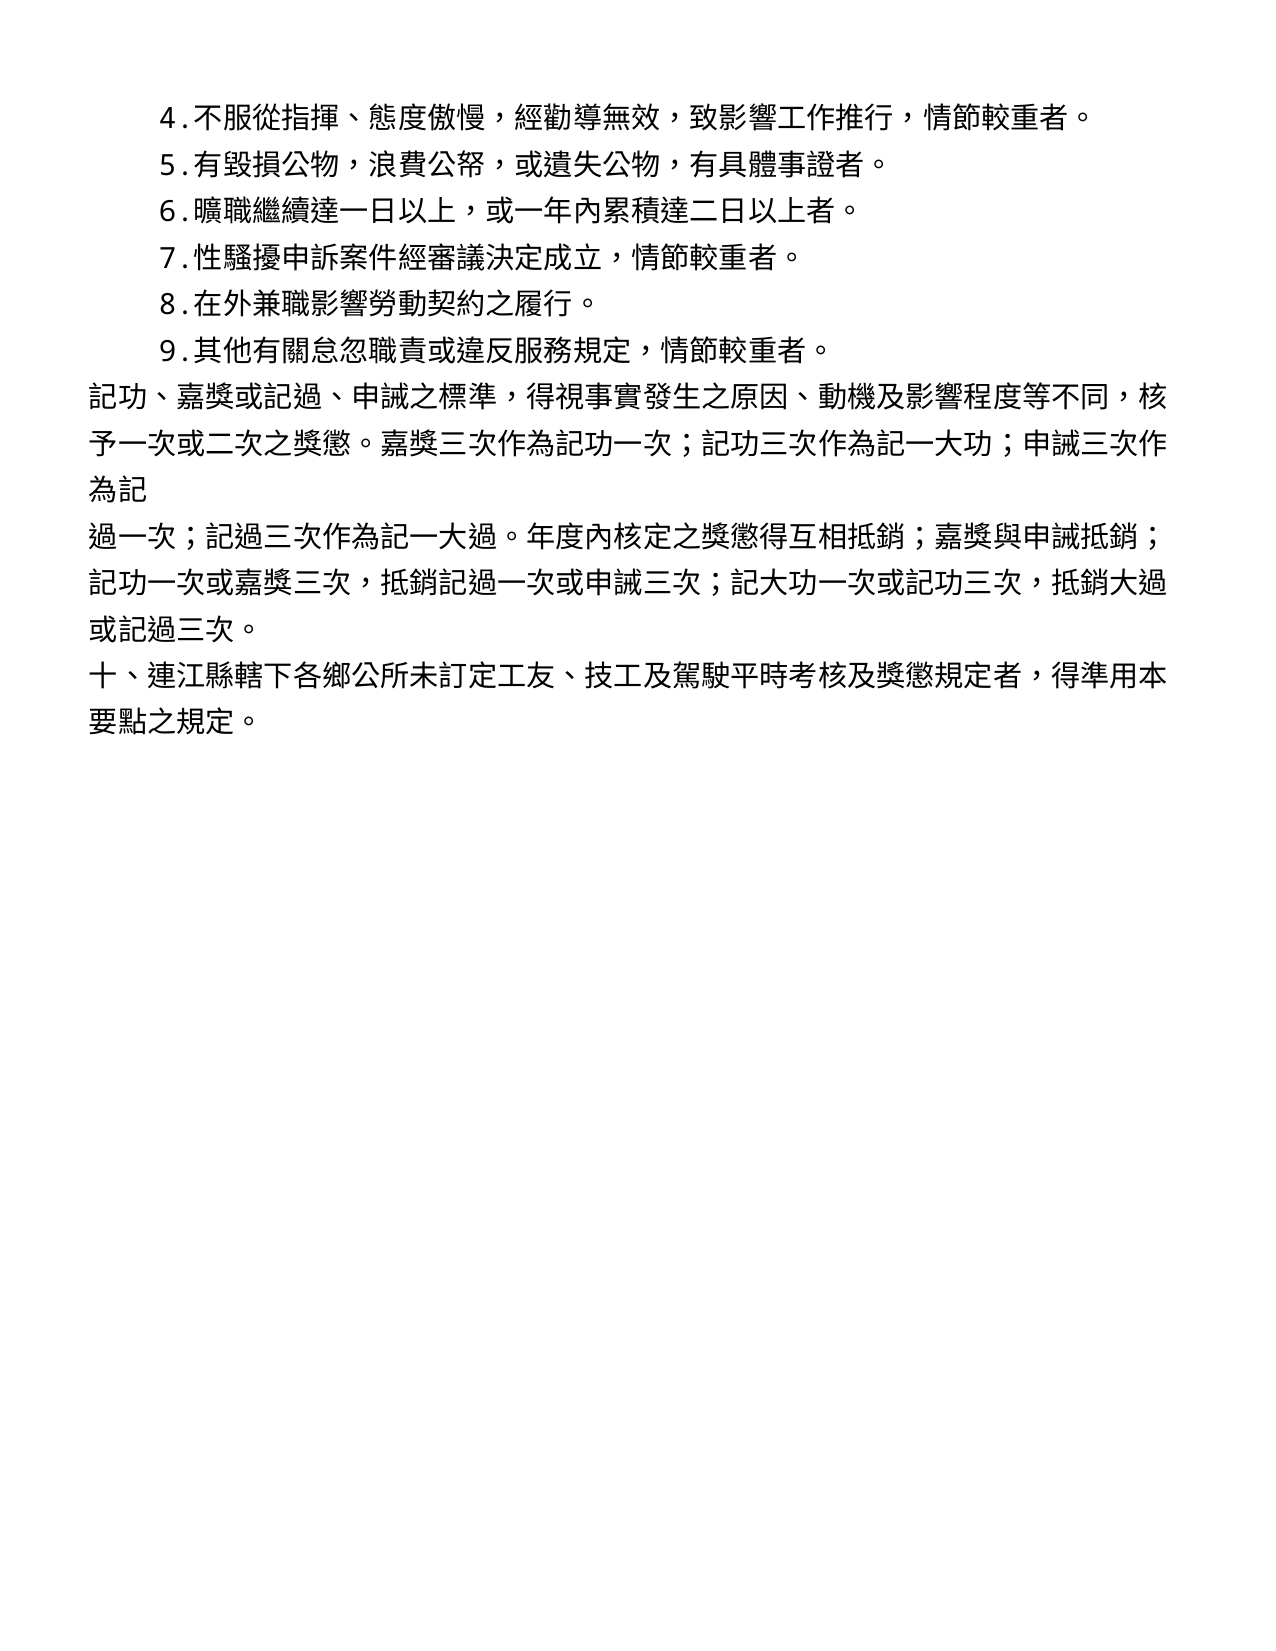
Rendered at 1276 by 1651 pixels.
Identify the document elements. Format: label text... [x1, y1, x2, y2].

text 7.性騷擾申訴案件經審議決定成立，情節較重者。 [89, 234, 1187, 277]
text 9.其他有關怠忽職責或違反服務規定，情節較重者。 [89, 327, 1187, 370]
text 記功、嘉獎或記過、申誡之標準，得視事實發生之原因、動機及影響程度等不同，核予一次或二次之獎懲。嘉獎三次作為記功一次；記功三次作為記一大功；申誡三次作為記 [89, 374, 1187, 509]
text 8.在外兼職影響勞動契約之履行。 [89, 281, 1187, 323]
text 4.不服從指揮、態度傲慢，經勸導無效，致影響工作推行，情節較重者。 [89, 94, 1187, 137]
text 過一次；記過三次作為記一大過。年度內核定之獎懲得互相抵銷；嘉獎與申誡抵銷；記功一次或嘉獎三次，抵銷記過一次或申誡三次；記大功一次或記功三次，抵銷大過或記過三次。 [89, 513, 1187, 648]
text 6.曠職繼續達一日以上，或一年內累積達二日以上者。 [89, 188, 1187, 230]
text 十、連江縣轄下各鄉公所未訂定工友、技工及駕駛平時考核及獎懲規定者，得準用本要點之規定。 [89, 653, 1187, 741]
text 5.有毀損公物，浪費公帑，或遺失公物，有具體事證者。 [89, 141, 1187, 183]
